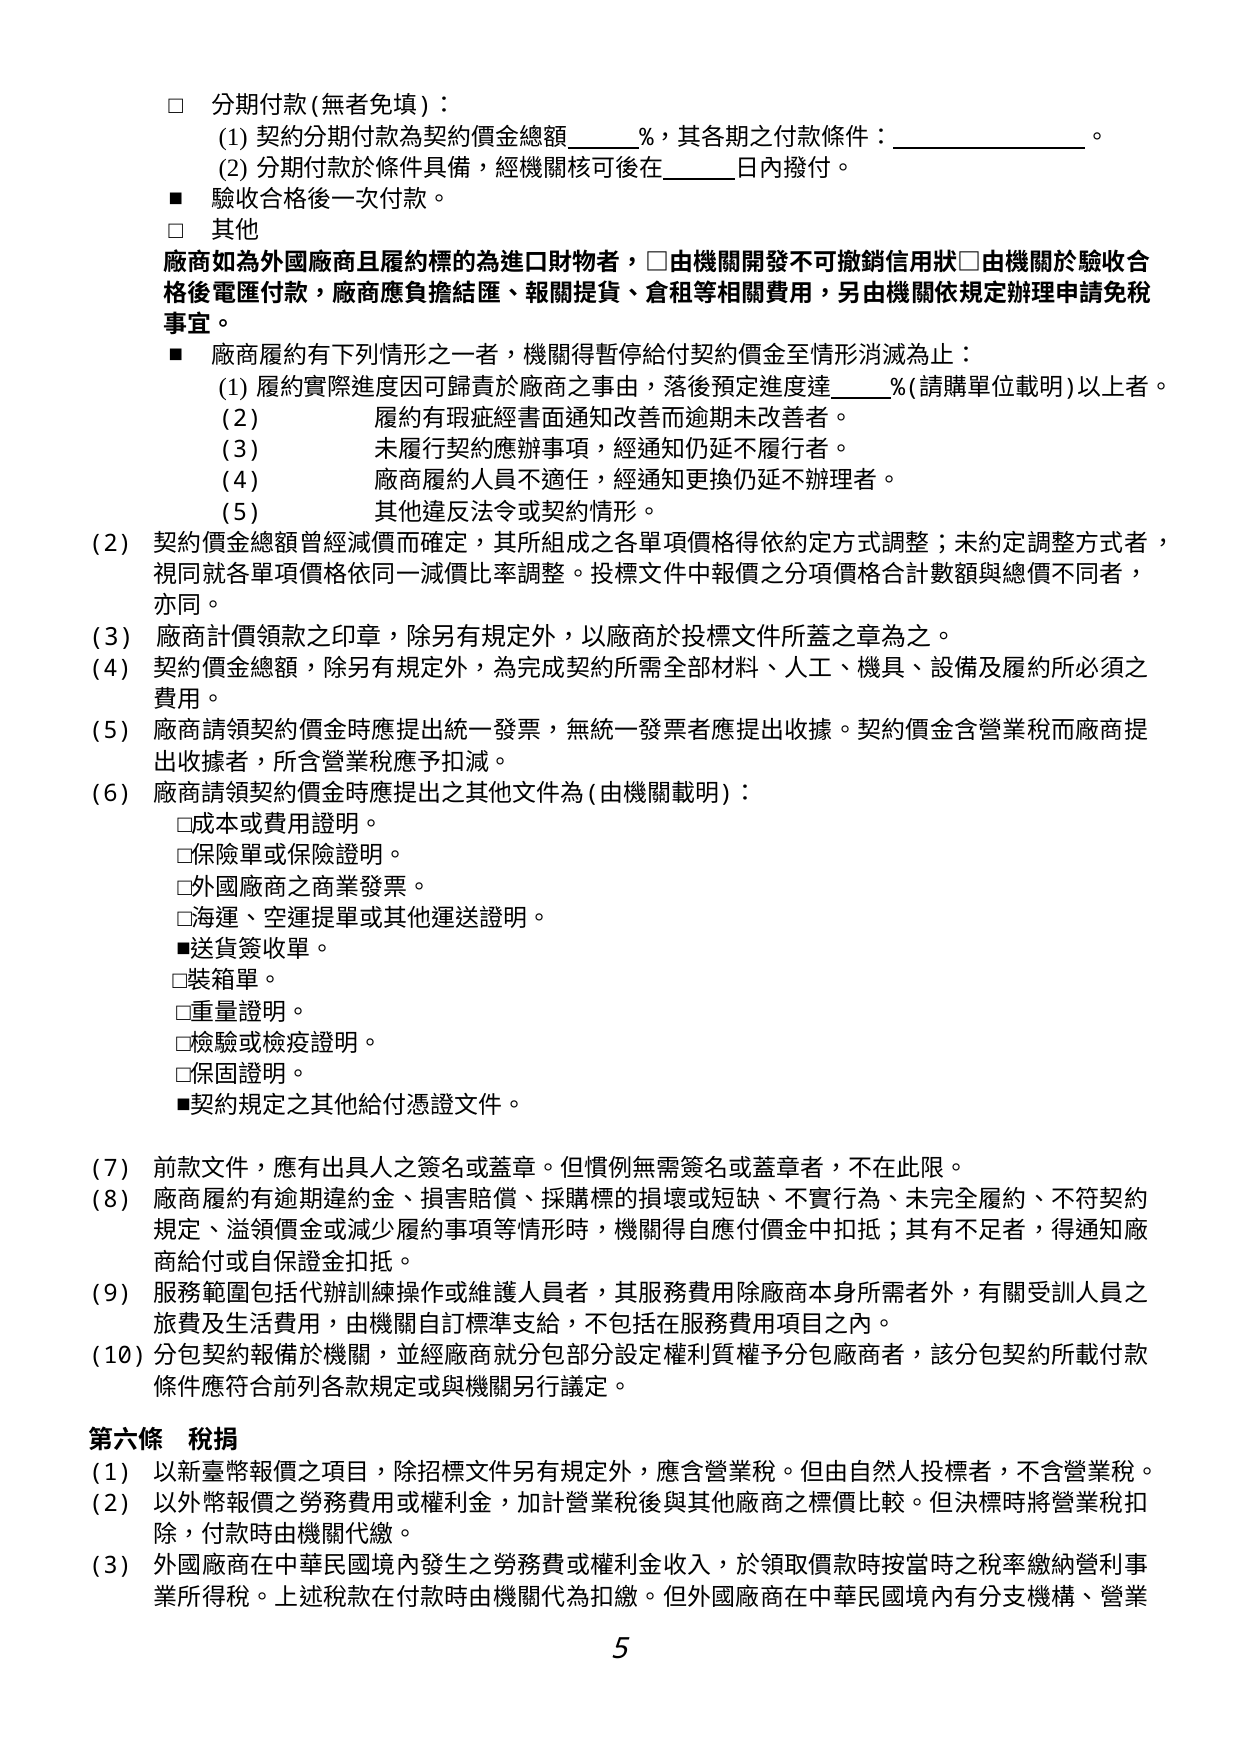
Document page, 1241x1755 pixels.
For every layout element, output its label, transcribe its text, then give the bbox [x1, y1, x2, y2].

list 契約價金總額曾經減價而確定，其所組成之各單項價格得依約定方式調整；未約定調整方式者，視同就各單項價格依同一減價比率調整。投標文件中報價之分項價格合計數額與總價不同者，亦同。 [89, 526, 1152, 620]
list 廠商請領契約價金時應提出之其他文件為(由機關載明)： [89, 776, 1152, 807]
text □ 其他 [168, 214, 1152, 245]
list 履約有瑕疵經書面通知改善而逾期未改善者。 [218, 401, 1152, 432]
text ■送貨簽收單。 [176, 932, 1146, 964]
list 履約實際進度因可歸責於廠商之事由，落後預定進度達 %(請購單位載明)以上者。 [218, 370, 1152, 401]
text □重量證明。 [176, 995, 1146, 1026]
list 外國廠商在中華民國境內發生之勞務費或權利金收入，於領取價款時按當時之稅率繳納營利事業所得稅。上述稅款在付款時由機關代為扣繳。但外國廠商在中華民國境內有分支機構、營業 [89, 1549, 1152, 1611]
text ■ 驗收合格後一次付款。 [168, 182, 1152, 214]
text □裝箱單。 [89, 964, 1146, 995]
list 未履行契約應辦事項，經通知仍延不履行者。 [218, 432, 1152, 464]
list 以新臺幣報價之項目，除招標文件另有規定外，應含營業稅。但由自然人投標者，不含營業稅。 [89, 1455, 1152, 1486]
list 廠商計價領款之印章，除另有規定外，以廠商於投標文件所蓋之章為之。 [89, 620, 1152, 651]
list 前款文件，應有出具人之簽名或蓋章。但慣例無需簽名或蓋章者，不在此限。 [89, 1151, 1152, 1182]
list 分期付款於條件具備，經機關核可後在 日內撥付。 [218, 151, 1152, 182]
list 契約分期付款為契約價金總額 %，其各期之付款條件： 。 [218, 120, 1152, 151]
list 廠商履約有逾期違約金、損害賠償、採購標的損壞或短缺、不實行為、未完全履約、不符契約規定、溢領價金或減少履約事項等情形時，機關得自應付價金中扣抵；其有不足者，得通知廠商給付或自保證金扣抵。 [89, 1182, 1152, 1276]
text □保險單或保險證明。 [177, 839, 1146, 870]
list 分包契約報備於機關，並經廠商就分包部分設定權利質權予分包廠商者，該分包契約所載付款條件應符合前列各款規定或與機關另行議定。 [89, 1339, 1152, 1401]
list 契約價金總額，除另有規定外，為完成契約所需全部材料、人工、機具、設備及履約所必須之費用。 [89, 651, 1152, 714]
text □成本或費用證明。 [177, 807, 1146, 839]
text □ 分期付款(無者免填)： [168, 89, 1152, 120]
list 以外幣報價之勞務費用或權利金，加計營業稅後與其他廠商之標價比較。但決標時將營業稅扣除，付款時由機關代繳。 [89, 1486, 1152, 1549]
text □檢驗或檢疫證明。 [176, 1026, 1146, 1057]
text □外國廠商之商業發票。 [177, 870, 1146, 901]
list 其他違反法令或契約情形。 [218, 495, 1152, 526]
text 廠商如為外國廠商且履約標的為進口財物者，□由機關開發不可撤銷信用狀□由機關於驗收合格後電匯付款，廠商應負擔結匯、報關提貨、倉租等相關費用，另由機關依規定辦理申請免稅事宜。 [164, 245, 1152, 339]
text ■契約規定之其他給付憑證文件。 [176, 1089, 1146, 1120]
text ■ 廠商履約有下列情形之一者，機關得暫停給付契約價金至情形消滅為止： [168, 339, 1152, 370]
text □海運、空運提單或其他運送證明。 [177, 901, 1146, 932]
list 廠商請領契約價金時應提出統一發票，無統一發票者應提出收據。契約價金含營業稅而廠商提出收據者，所含營業稅應予扣減。 [89, 714, 1152, 776]
text 第六條 稅捐 [89, 1424, 1152, 1455]
list 服務範圍包括代辦訓練操作或維護人員者，其服務費用除廠商本身所需者外，有關受訓人員之旅費及生活費用，由機關自訂標準支給，不包括在服務費用項目之內。 [89, 1276, 1152, 1339]
text □保固證明。 [176, 1057, 1146, 1089]
list 廠商履約人員不適任，經通知更換仍延不辦理者。 [218, 464, 1152, 495]
